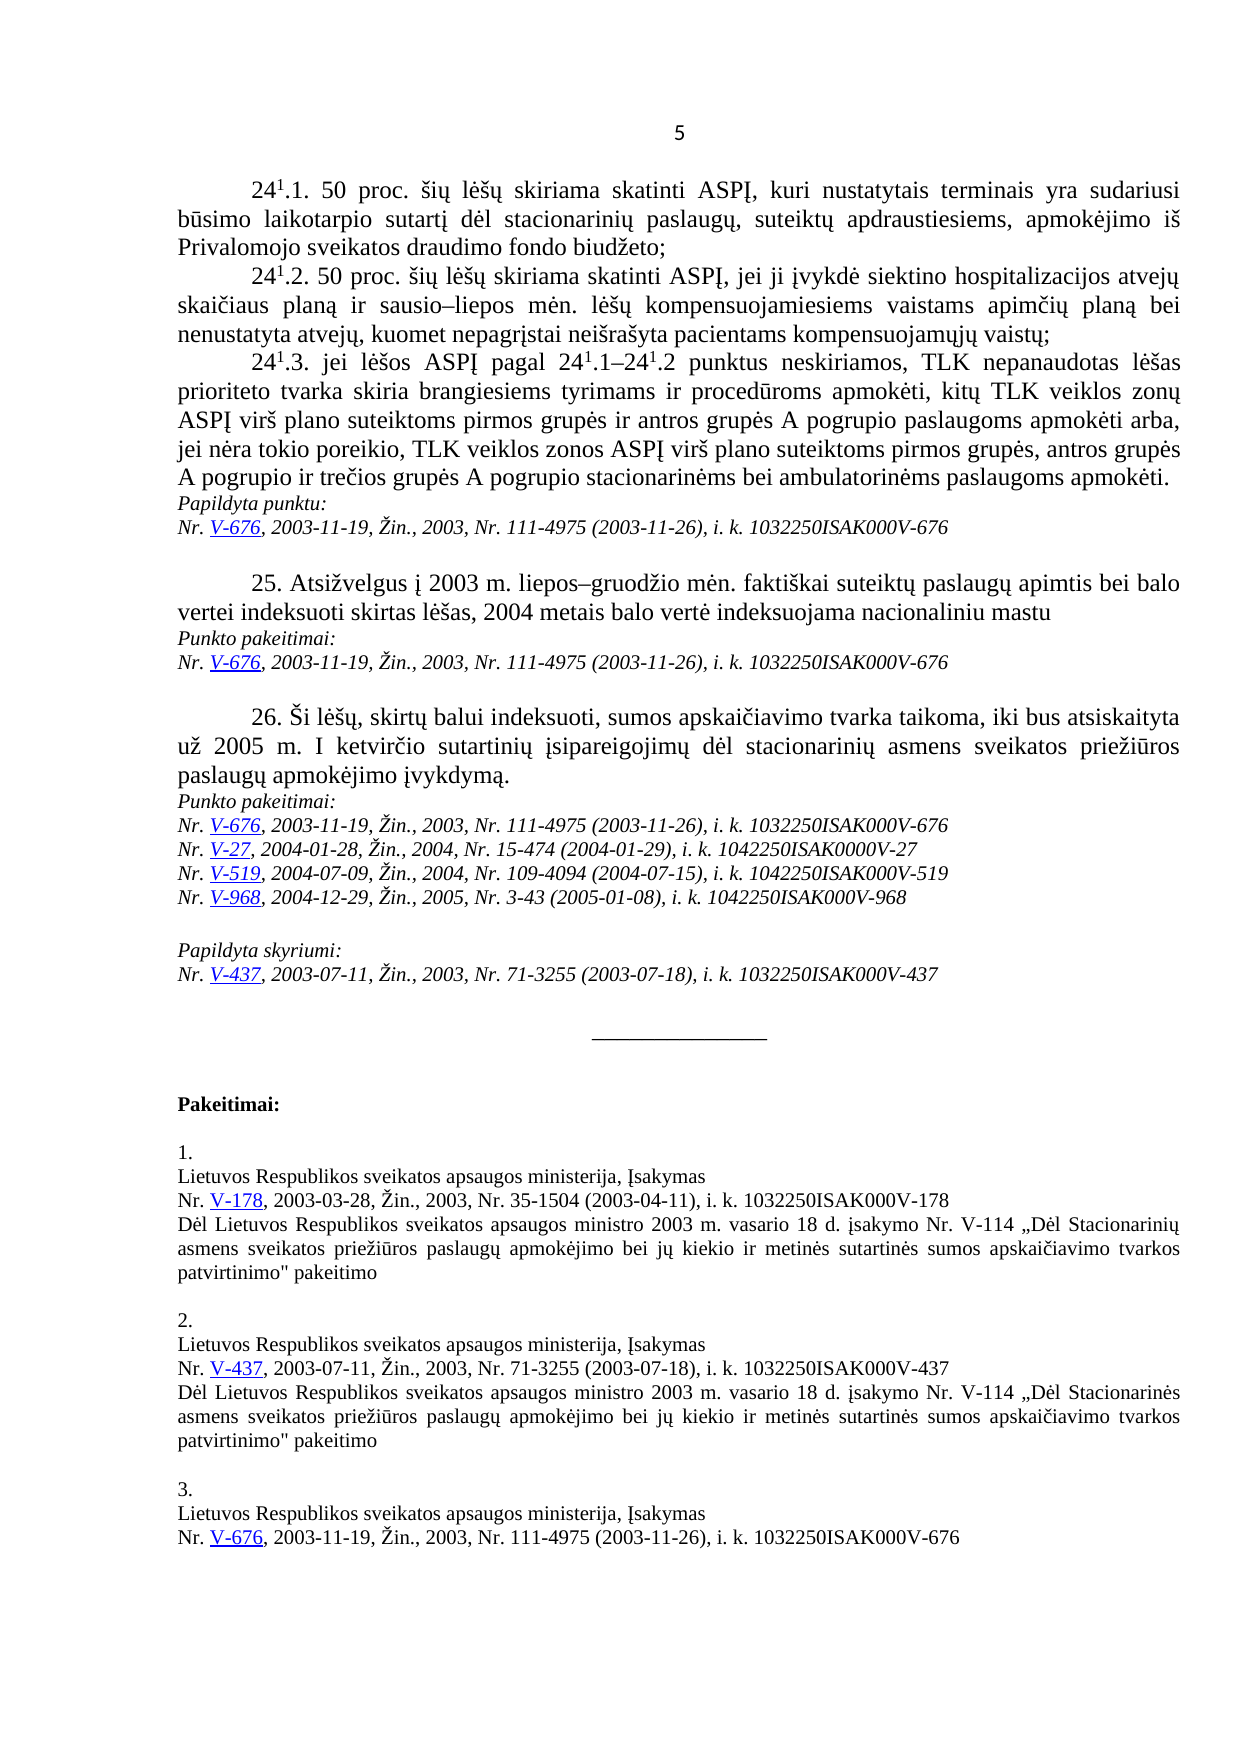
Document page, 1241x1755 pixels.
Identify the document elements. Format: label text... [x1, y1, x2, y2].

text Dėl Lietuvos Respublikos sveikatos apsaugos ministro 2003 m. vasario 18 d. įsakymo Nr. V-114 „Dėl Stacionarinių asmens sveikatos priežiūros paslaugų apmokėjimo bei jų kiekio ir metinės sutartinės sumos apskaičiavimo tvarkos patvirtinimo" pakeitimo [177, 1212, 1181, 1284]
text Nr. V-676, 2003-11-19, Žin., 2003, Nr. 111-4975 (2003-11-26), i. k. 1032250ISAK000V-676 [177, 1524, 1181, 1549]
text Nr. V-519, 2004-07-09, Žin., 2004, Nr. 109-4094 (2004-07-15), i. k. 1042250ISAK000V-519 [177, 861, 1181, 885]
text Dėl Lietuvos Respublikos sveikatos apsaugos ministro 2003 m. vasario 18 d. įsakymo Nr. V-114 „Dėl Stacionarinės asmens sveikatos priežiūros paslaugų apmokėjimo bei jų kiekio ir metinės sutartinės sumos apskaičiavimo tvarkos patvirtinimo" pakeitimo [177, 1380, 1181, 1452]
text 3. [177, 1476, 1181, 1501]
text Papildyta skyriumi: [177, 938, 1181, 962]
text ______________ [177, 1014, 1181, 1043]
text Pakeitimai: [177, 1091, 1181, 1116]
text Nr. V-437, 2003-07-11, Žin., 2003, Nr. 71-3255 (2003-07-18), i. k. 1032250ISAK000V-437 [177, 1356, 1181, 1380]
text 25. Atsižvelgus į 2003 m. liepos–gruodžio mėn. faktiškai suteiktų paslaugų apimtis bei balo vertei indeksuoti skirtas lėšas, 2004 metais balo vertė indeksuojama nacionaliniu mastu [177, 568, 1181, 626]
text Punkto pakeitimai: [177, 626, 1181, 649]
text Lietuvos Respublikos sveikatos apsaugos ministerija, Įsakymas [177, 1332, 1181, 1356]
text Nr. V-437, 2003-07-11, Žin., 2003, Nr. 71-3255 (2003-07-18), i. k. 1032250ISAK000V-437 [177, 962, 1181, 986]
text Nr. V-676, 2003-11-19, Žin., 2003, Nr. 111-4975 (2003-11-26), i. k. 1032250ISAK000V-676 [177, 813, 1181, 837]
text Nr. V-27, 2004-01-28, Žin., 2004, Nr. 15-474 (2004-01-29), i. k. 1042250ISAK0000V-27 [177, 837, 1181, 861]
text Lietuvos Respublikos sveikatos apsaugos ministerija, Įsakymas [177, 1501, 1181, 1524]
text 241.1. 50 proc. šių lėšų skiriama skatinti ASPĮ, kuri nustatytais terminais yra sudariusi būsimo laikotarpio sutartį dėl stacionarinių paslaugų, suteiktų apdraustiesiems, apmokėjimo iš Privalomojo sveikatos draudimo fondo biudžeto; [177, 175, 1181, 261]
text 26. Ši lėšų, skirtų balui indeksuoti, sumos apskaičiavimo tvarka taikoma, iki bus atsiskaityta už 2005 m. I ketvirčio sutartinių įsipareigojimų dėl stacionarinių asmens sveikatos priežiūros paslaugų apmokėjimo įvykdymą. [177, 702, 1181, 789]
text 1. [177, 1139, 1181, 1164]
text 2. [177, 1308, 1181, 1332]
text 241.2. 50 proc. šių lėšų skiriama skatinti ASPĮ, jei ji įvykdė siektino hospitalizacijos atvejų skaičiaus planą ir sausio–liepos mėn. lėšų kompensuojamiesiems vaistams apimčių planą bei nenustatyta atvejų, kuomet nepagrįstai neišrašyta pacientams kompensuojamųjų vaistų; [177, 261, 1181, 347]
text Nr. V-968, 2004-12-29, Žin., 2005, Nr. 3-43 (2005-01-08), i. k. 1042250ISAK000V-968 [177, 885, 1181, 909]
text Punkto pakeitimai: [177, 789, 1181, 813]
text Lietuvos Respublikos sveikatos apsaugos ministerija, Įsakymas [177, 1164, 1181, 1188]
text 241.3. jei lėšos ASPĮ pagal 241.1–241.2 punktus neskiriamos, TLK nepanaudotas lėšas prioriteto tvarka skiria brangiesiems tyrimams ir procedūroms apmokėti, kitų TLK veiklos zonų ASPĮ virš plano suteiktoms pirmos grupės ir antros grupės A pogrupio paslaugoms apmokėti arba, jei nėra tokio poreikio, TLK veiklos zonos ASPĮ virš plano suteiktoms pirmos grupės, antros grupės A pogrupio ir trečios grupės A pogrupio stacionarinėms bei ambulatorinėms paslaugoms apmokėti. [177, 347, 1181, 491]
text Nr. V-676, 2003-11-19, Žin., 2003, Nr. 111-4975 (2003-11-26), i. k. 1032250ISAK000V-676 [177, 515, 1181, 539]
text Papildyta punktu: [177, 491, 1181, 515]
text Nr. V-676, 2003-11-19, Žin., 2003, Nr. 111-4975 (2003-11-26), i. k. 1032250ISAK000V-676 [177, 649, 1181, 674]
text Nr. V-178, 2003-03-28, Žin., 2003, Nr. 35-1504 (2003-04-11), i. k. 1032250ISAK000V-178 [177, 1188, 1181, 1212]
